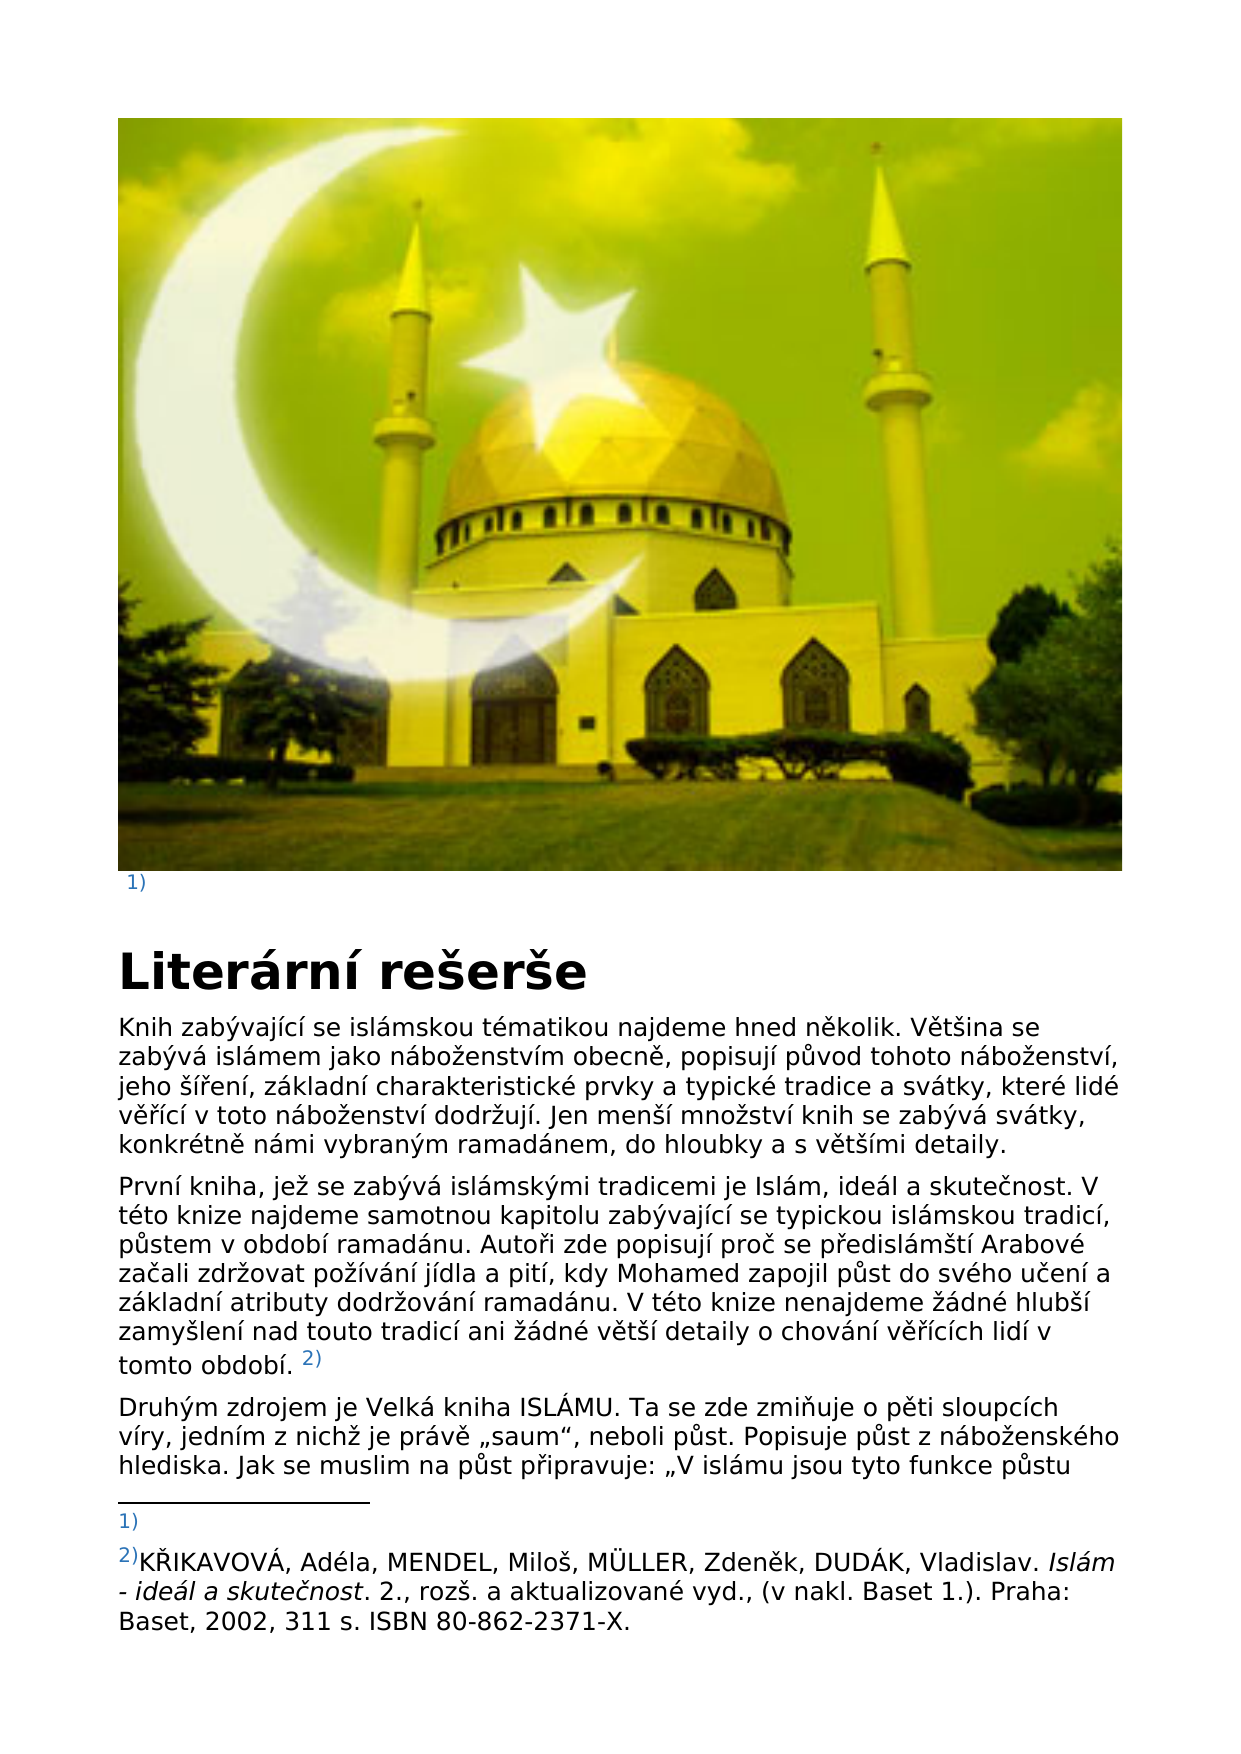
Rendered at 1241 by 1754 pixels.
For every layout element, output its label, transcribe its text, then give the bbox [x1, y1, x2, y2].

subtitle Literární rešerše [118, 943, 1122, 1001]
text První kniha, jež se zabývá islámskými tradicemi je Islám, ideál a skutečnost. V této knize najdeme samotnou kapitolu zabývající se typickou islámskou tradicí, půstem v období ramadánu. Autoři zde popisují proč se předislámští Arabové začali zdržovat požívání jídla a pití, kdy Mohamed zapojil půst do svého učení a základní atributy dodržování ramadánu. V této knize nenajdeme žádné hlubší zamyšlení nad touto tradicí ani žádné větší detaily o chování věřících lidí v tomto období. [118, 1172, 1122, 1381]
text Druhým zdrojem je Velká kniha ISLÁMU. Ta se zde zmiňuje o pěti sloupcích víry, jedním z nichž je právě „saum“, neboli půst. Popisuje půst z náboženského hlediska. Jak se muslim na půst připravuje: „V islámu jsou tyto funkce půstu [118, 1393, 1122, 1481]
text Knih zabývající se islámskou tématikou najdeme hned několik. Většina se zabývá islámem jako náboženstvím obecně, popisují původ tohoto náboženství, jeho šíření, základní charakteristické prvky a typické tradice a svátky, které lidé věřící v toto náboženství dodržují. Jen menší množství knih se zabývá svátky, konkrétně námi vybraným ramadánem, do hloubky a s většími detaily. [118, 1013, 1122, 1159]
text KŘIKAVOVÁ, Adéla, MENDEL, Miloš, MÜLLER, Zdeněk, DUDÁK, Vladislav. Islám - ideál a skutečnost. 2., rozš. a aktualizované vyd., (v nakl. Baset 1.). Praha: Baset, 2002, 311 s. ISBN 80-862-2371-X. [118, 1543, 1122, 1636]
picture [118, 118, 1123, 871]
